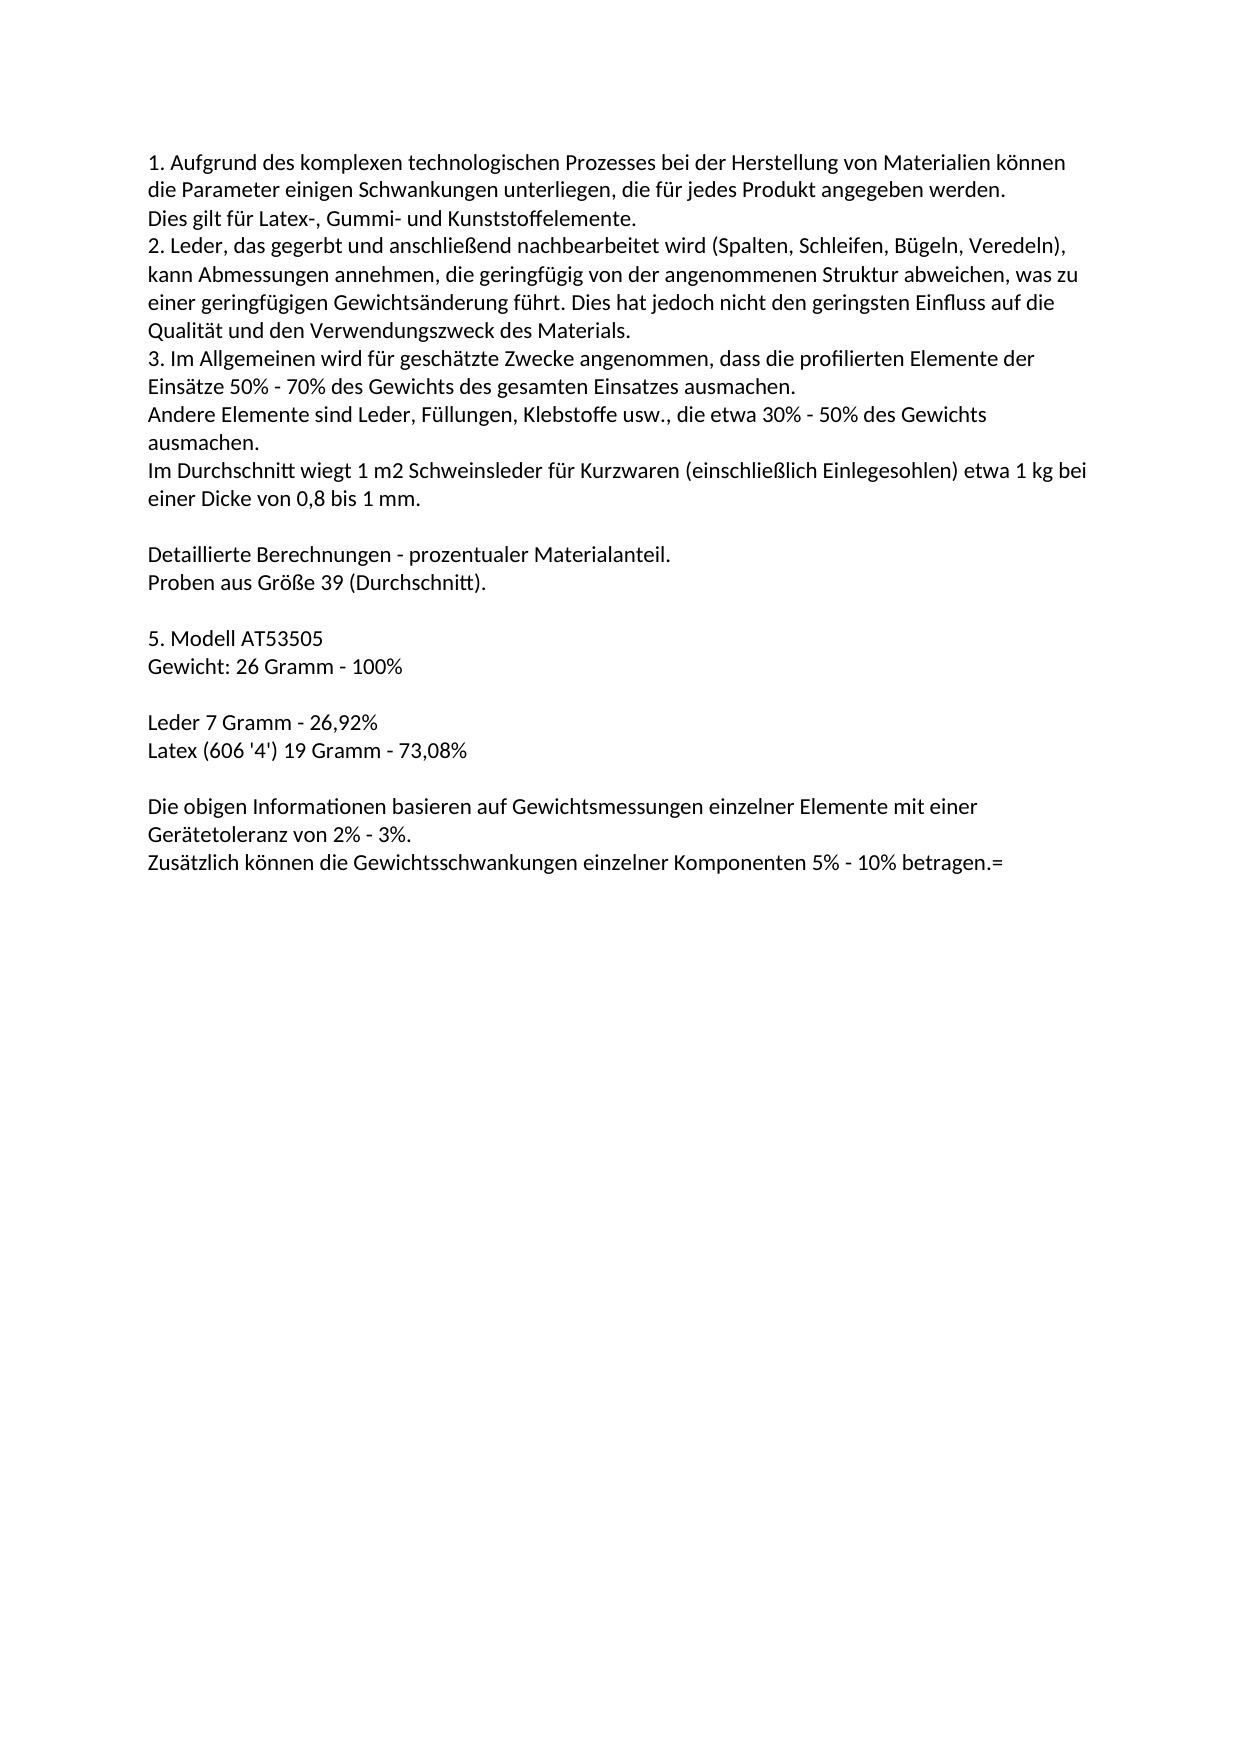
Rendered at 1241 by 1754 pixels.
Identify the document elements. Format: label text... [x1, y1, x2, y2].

text Im Durchschnitt wiegt 1 m2 Schweinsleder für Kurzwaren (einschließlich Einlegesohlen) etwa 1 kg bei einer Dicke von 0,8 bis 1 mm. [148, 456, 1093, 512]
text Detaillierte Berechnungen - prozentualer Materialanteil. [148, 540, 1093, 568]
text Leder 7 Gramm - 26,92% [148, 708, 1093, 736]
text Latex (606 '4') 19 Gramm - 73,08% [148, 736, 1093, 764]
text Gewicht: 26 Gramm - 100% [148, 652, 1093, 680]
text Dies gilt für Latex-, Gummi- und Kunststoffelemente. [148, 204, 1093, 232]
text 5. Modell AT53505 [148, 624, 1093, 652]
text Andere Elemente sind Leder, Füllungen, Klebstoffe usw., die etwa 30% - 50% des Gewichts ausmachen. [148, 400, 1093, 456]
text 3. Im Allgemeinen wird für geschätzte Zwecke angenommen, dass die profilierten Elemente der Einsätze 50% - 70% des Gewichts des gesamten Einsatzes ausmachen. [148, 344, 1093, 400]
text 2. Leder, das gegerbt und anschließend nachbearbeitet wird (Spalten, Schleifen, Bügeln, Veredeln), kann Abmessungen annehmen, die geringfügig von der angenommenen Struktur abweichen, was zu einer geringfügigen Gewichtsänderung führt. Dies hat jedoch nicht den geringsten Einfluss auf die Qualität und den Verwendungszweck des Materials. [148, 232, 1093, 344]
text Zusätzlich können die Gewichtsschwankungen einzelner Komponenten 5% - 10% betragen.= [148, 848, 1093, 876]
text Die obigen Informationen basieren auf Gewichtsmessungen einzelner Elemente mit einer Gerätetoleranz von 2% - 3%. [148, 792, 1093, 848]
text 1. Aufgrund des komplexen technologischen Prozesses bei der Herstellung von Materialien können die Parameter einigen Schwankungen unterliegen, die für jedes Produkt angegeben werden. [148, 148, 1093, 204]
text Proben aus Größe 39 (Durchschnitt). [148, 568, 1093, 596]
